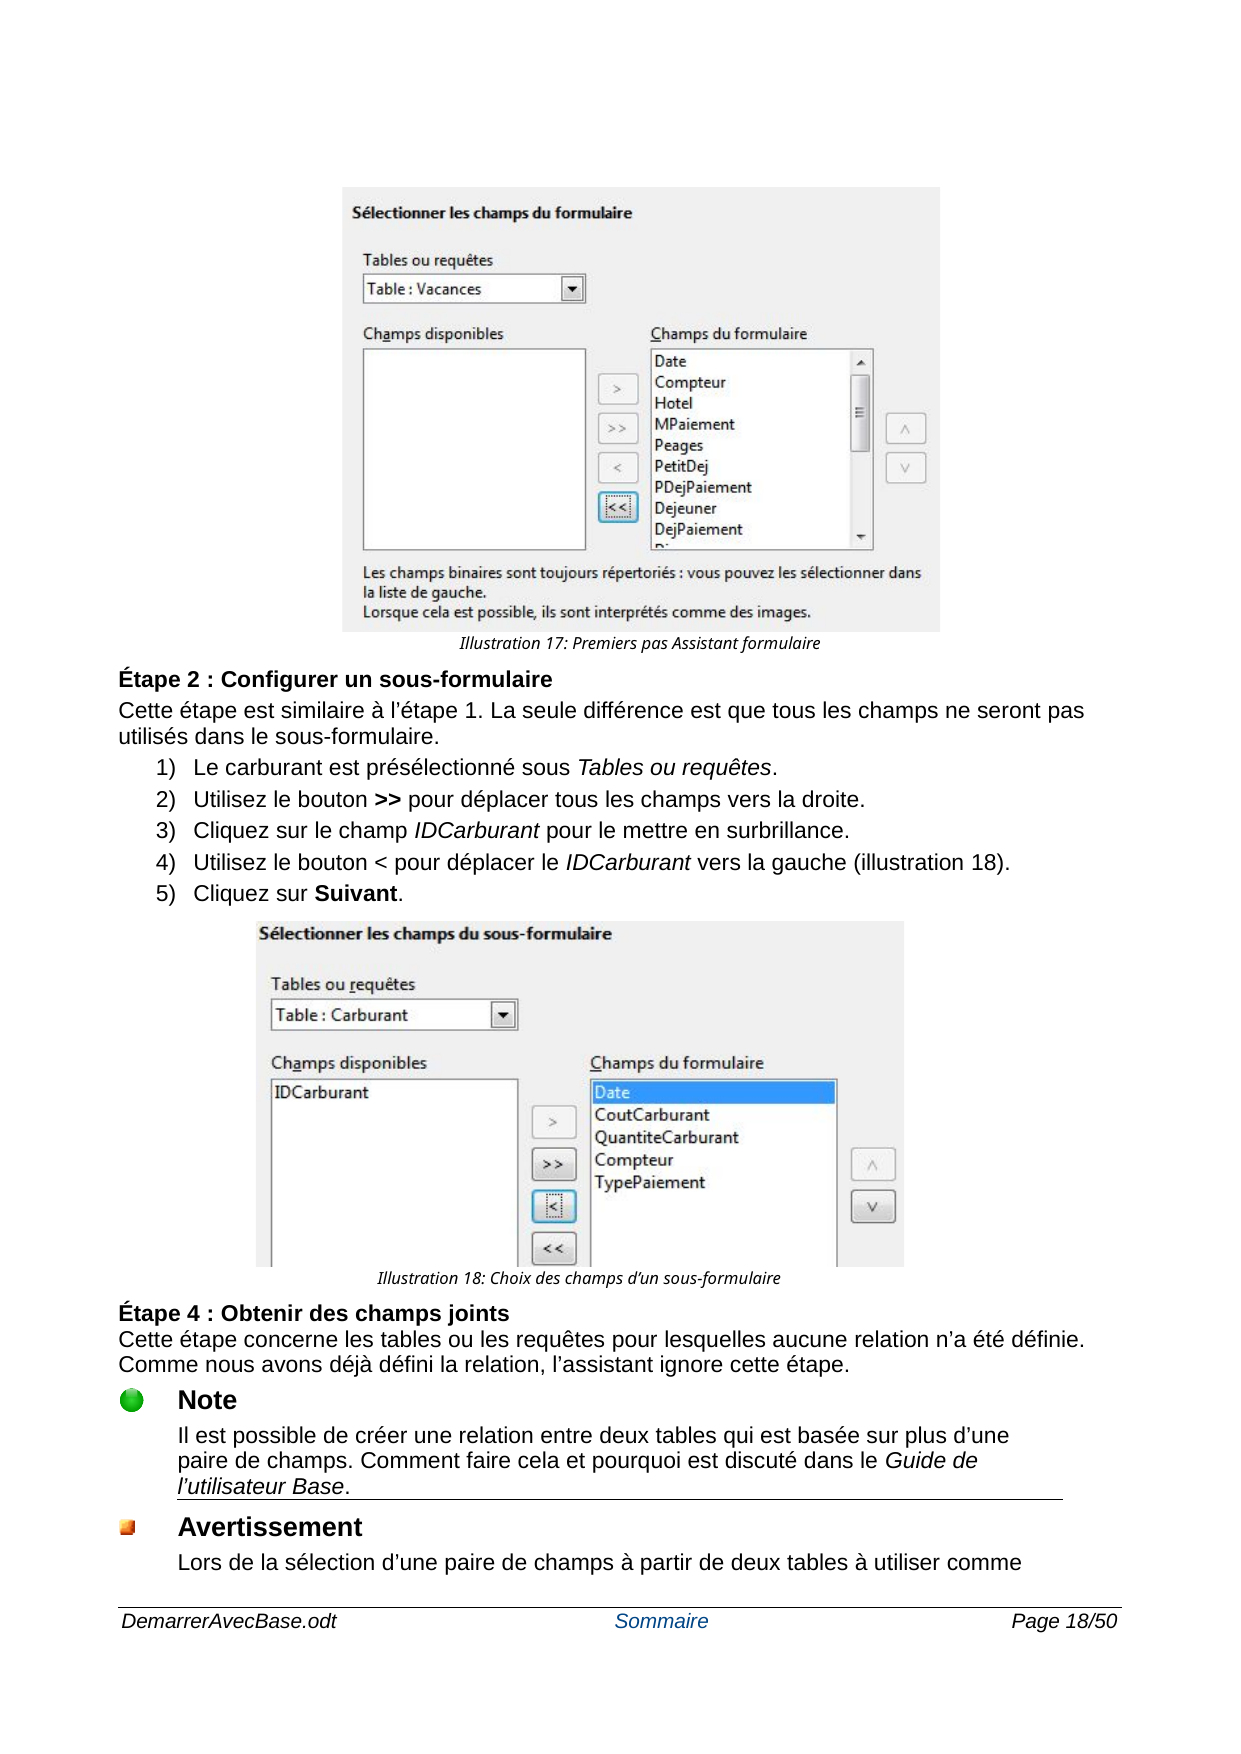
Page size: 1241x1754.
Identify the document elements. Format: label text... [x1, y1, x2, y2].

list Note [59, 1385, 1122, 1415]
text Illustration 17: Premiers pas Assistant formulaire [342, 632, 940, 655]
list Le carburant est présélectionné sous Tables ou requêtes. [156, 755, 1122, 781]
list Cliquez sur Suivant. [156, 881, 1122, 906]
text Illustration 18: Choix des champs d’un sous-formulaire [256, 1267, 904, 1289]
picture [119, 1519, 135, 1535]
picture [342, 187, 940, 632]
list Avertissement [59, 1512, 1122, 1542]
text Lors de la sélection d’une paire de champs à partir de deux tables à utiliser comme [177, 1550, 1063, 1575]
text Cette étape est similaire à l’étape 1. La seule différence est que tous les champs ne seront pas utilisés dans le sous-formulaire. [118, 698, 1122, 749]
picture [255, 921, 905, 1267]
text Étape 4 : Obtenir des champs joints [118, 906, 1122, 1326]
text Il est possible de créer une relation entre deux tables qui est basée sur plus d’une paire de champs. Comment faire cela et pourquoi est discuté dans le Guide de l’utilisateur Base. [177, 1423, 1063, 1499]
text Cette étape concerne les tables ou les requêtes pour lesquelles aucune relation n’a été définie. Comme nous avons déjà défini la relation, l’assistant ignore cette étape. [118, 1326, 1122, 1377]
list Utilisez le bouton >> pour déplacer tous les champs vers la droite. [156, 786, 1122, 812]
text Étape 2 : Configurer un sous-formulaire [118, 173, 1122, 692]
list Utilisez le bouton < pour déplacer le IDCarburant vers la gauche (illustration 18). [156, 849, 1122, 875]
list Cliquez sur le champ IDCarburant pour le mettre en surbrillance. [156, 818, 1122, 843]
